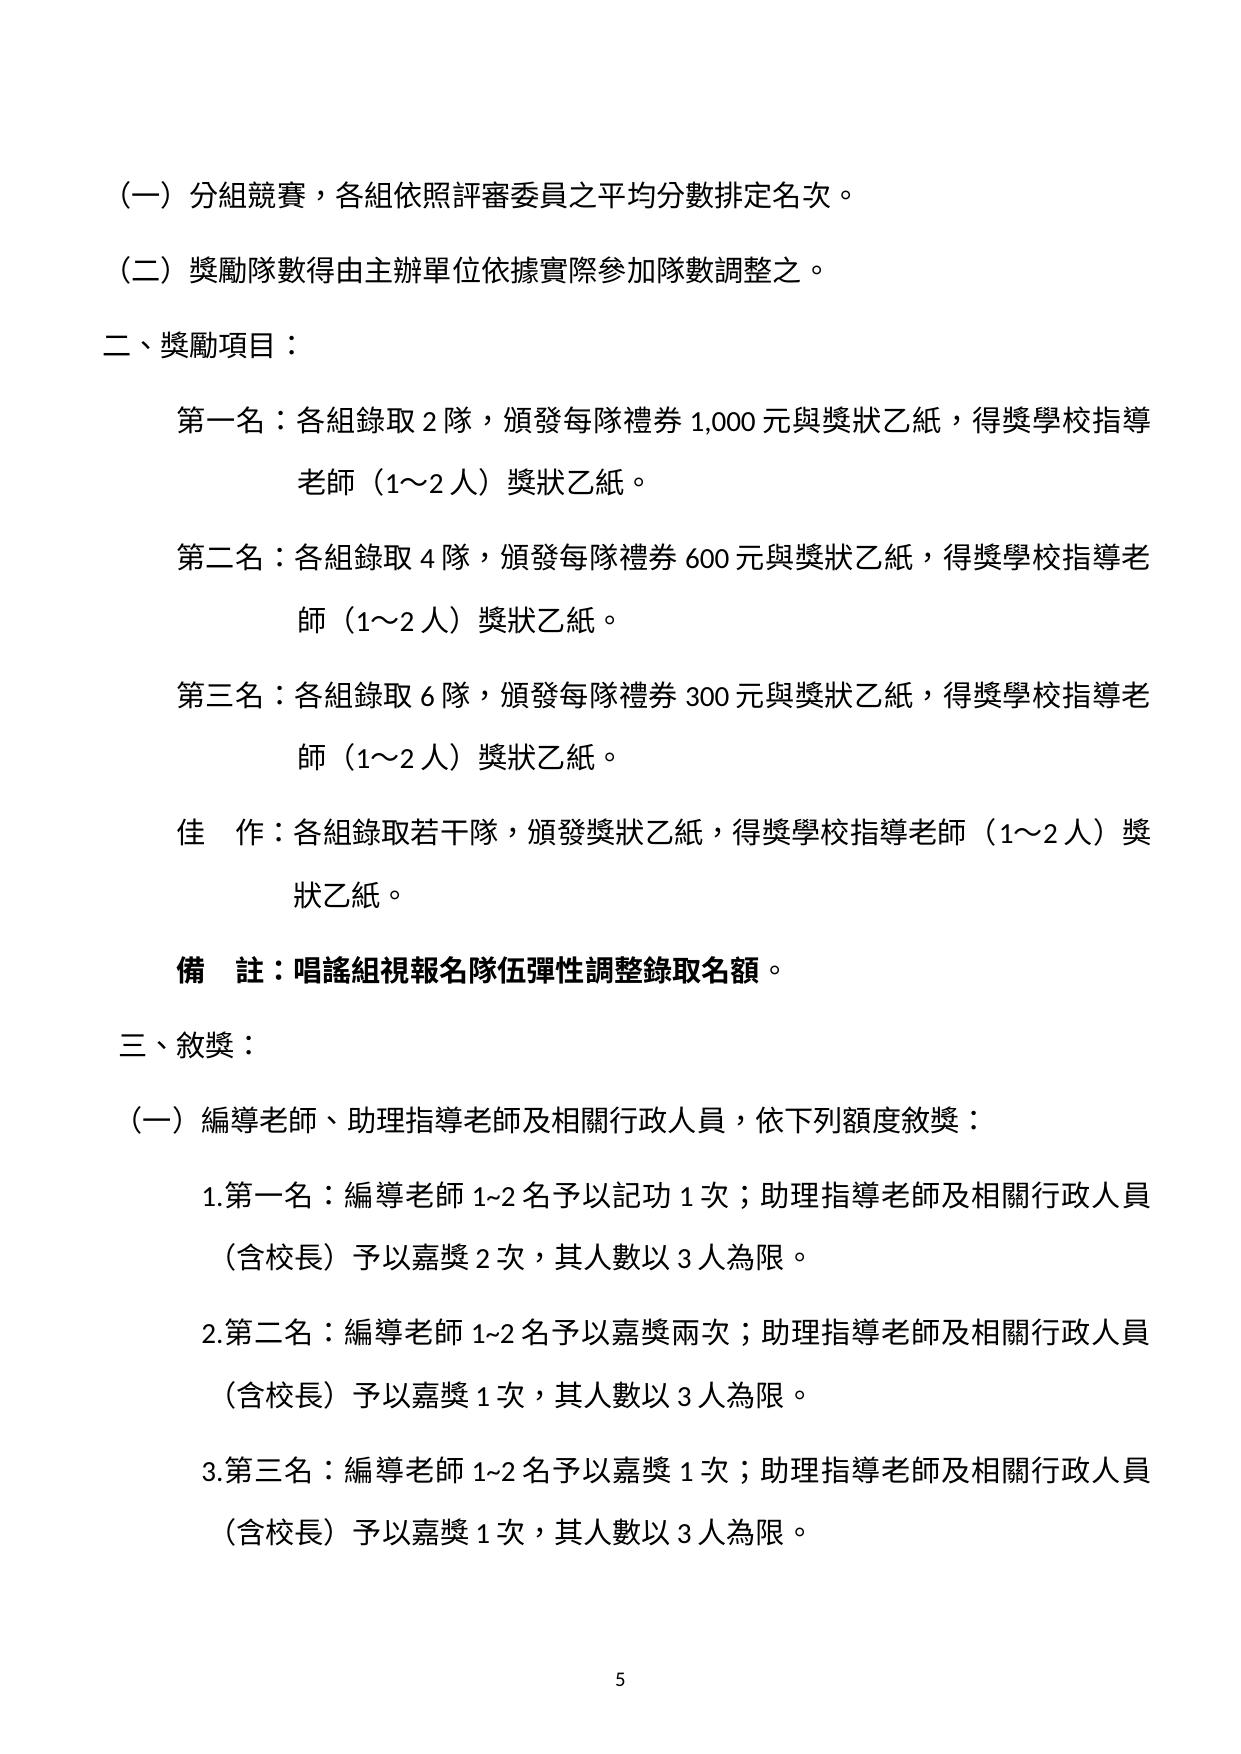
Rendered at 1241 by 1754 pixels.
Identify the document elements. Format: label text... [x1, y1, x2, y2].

text 二、獎勵項目： [89, 302, 1152, 364]
text 第二名：各組錄取4隊，頒發每隊禮券600元與獎狀乙紙，得獎學校指導老師（1～2人）獎狀乙紙。 [176, 514, 1152, 639]
text （二）獎勵隊數得由主辦單位依據實際參加隊數調整之。 [89, 227, 1152, 289]
text 三、敘獎： [89, 1002, 1152, 1064]
text 第三名：各組錄取6隊，頒發每隊禮券300元與獎狀乙紙，得獎學校指導老師（1～2人）獎狀乙紙。 [176, 652, 1152, 777]
text 備 註：唱謠組視報名隊伍彈性調整錄取名額。 [176, 927, 1152, 989]
text 佳 作：各組錄取若干隊，頒發獎狀乙紙，得獎學校指導老師（1～2人）獎狀乙紙。 [176, 789, 1152, 914]
text 2.第二名：編導老師1~2名予以嘉獎兩次；助理指導老師及相關行政人員（含校長）予以嘉獎1次，其人數以3人為限。 [201, 1289, 1152, 1414]
text 第一名：各組錄取2隊，頒發每隊禮券1,000元與獎狀乙紙，得獎學校指導老師（1～2人）獎狀乙紙。 [176, 377, 1152, 502]
text （一）編導老師、助理指導老師及相關行政人員，依下列額度敘獎： [113, 1077, 1152, 1139]
text 3.第三名：編導老師1~2名予以嘉獎1次；助理指導老師及相關行政人員（含校長）予以嘉獎1次，其人數以3人為限。 [201, 1427, 1152, 1552]
text 1.第一名：編導老師1~2名予以記功1次；助理指導老師及相關行政人員（含校長）予以嘉獎2次，其人數以3人為限。 [201, 1152, 1152, 1277]
text （一）分組競賽，各組依照評審委員之平均分數排定名次。 [89, 152, 1152, 214]
